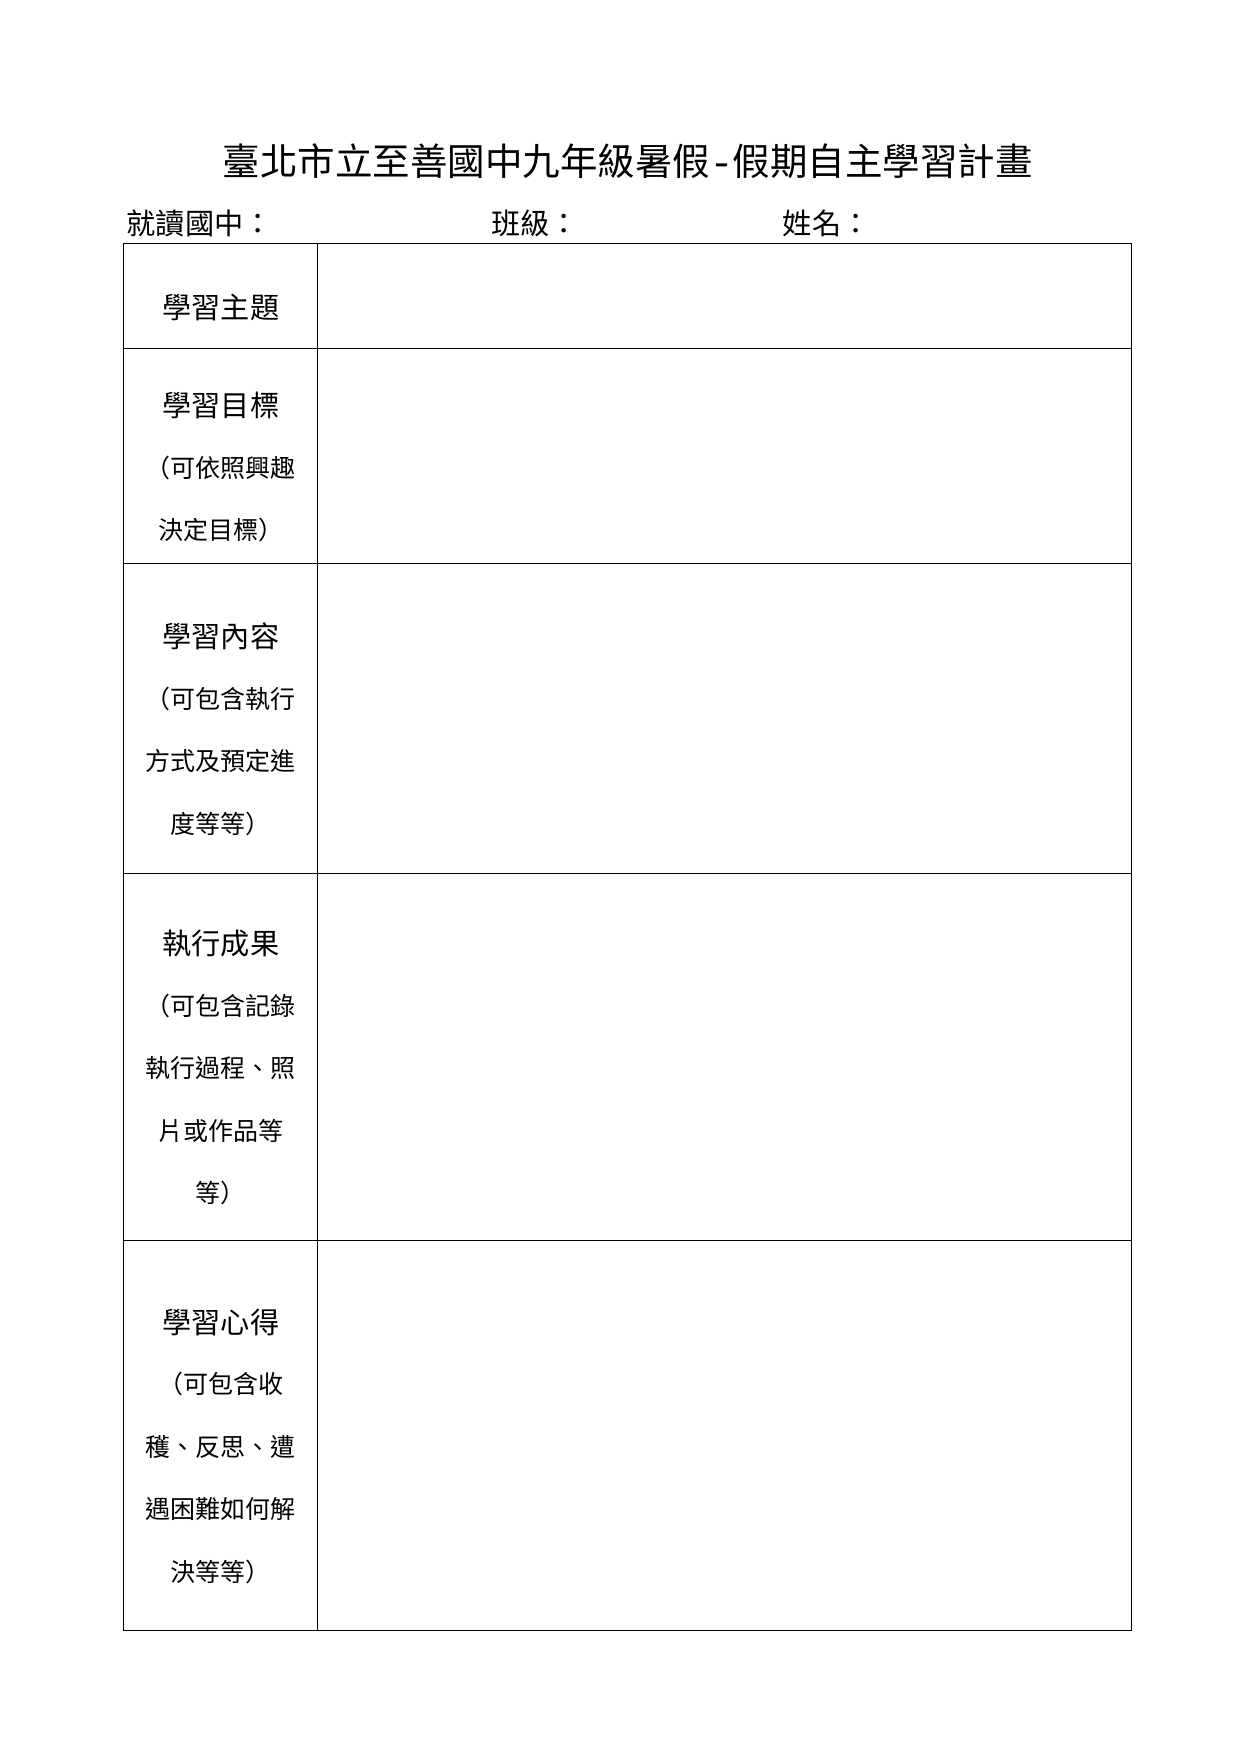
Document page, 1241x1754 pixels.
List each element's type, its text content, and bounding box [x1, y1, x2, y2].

table_cell 學習內容 （可包含執行方式及預定進度等等） [124, 564, 317, 872]
table_cell [318, 1241, 1131, 1630]
text 就讀國中： 班級： 姓名： [74, 180, 1181, 243]
table_header 學習主題 [124, 244, 317, 348]
table_cell 學習目標 （可依照興趣決定目標） [124, 349, 317, 563]
table_cell 學習心得 （可包含收穫、反思、遭遇困難如何解決等等） [124, 1241, 317, 1630]
text 臺北市立至善國中九年級暑假-假期自主學習計畫 [74, 118, 1181, 180]
table_cell [318, 564, 1131, 872]
table_cell 執行成果 （可包含記錄執行過程、照片或作品等等） [124, 874, 317, 1240]
table_header [318, 244, 1131, 348]
table_cell [318, 874, 1131, 1240]
table_cell [318, 349, 1131, 563]
